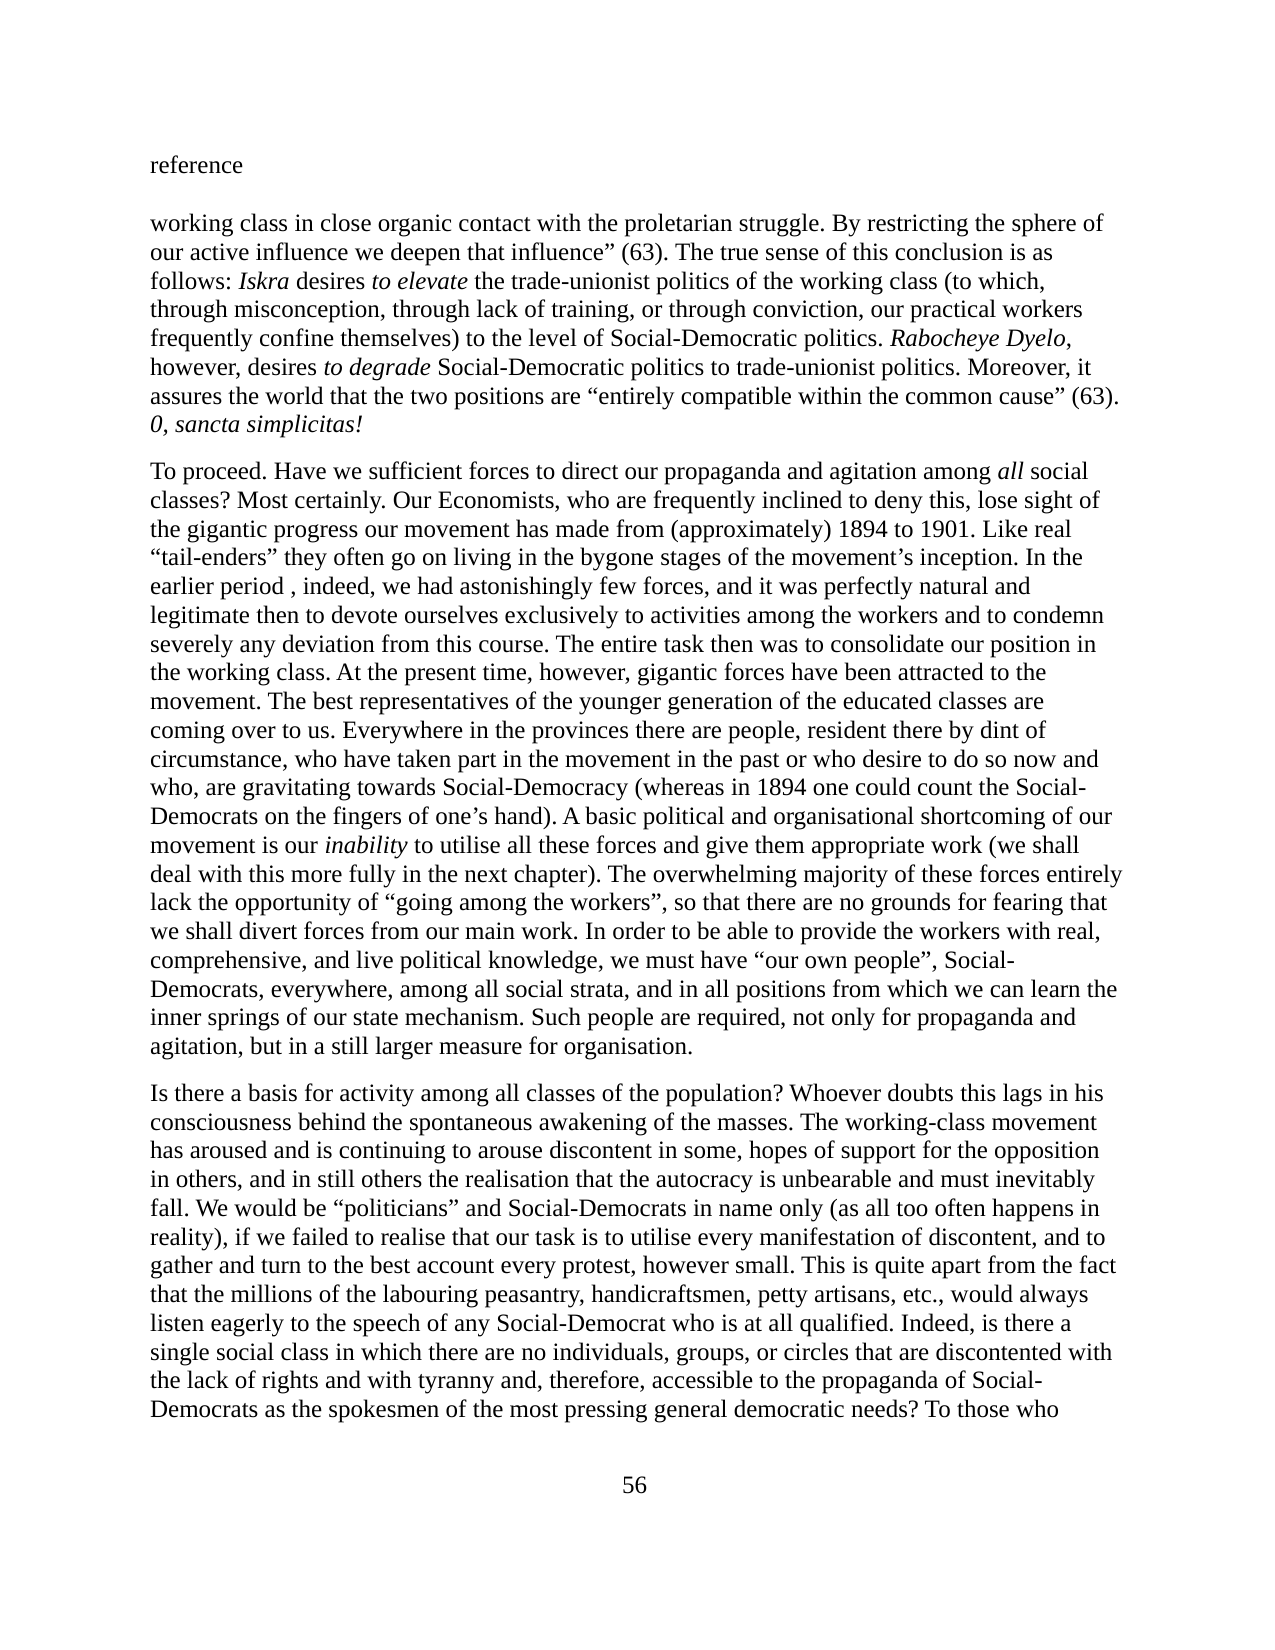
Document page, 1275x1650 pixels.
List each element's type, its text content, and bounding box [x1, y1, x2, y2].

text Is there a basis for activity among all classes of the population? Whoever doubts this lags in his consciousness behind the spontaneous awakening of the masses. The working-class movement has aroused and is continuing to arouse discontent in some, hopes of support for the opposition in others, and in still others the realisation that the autocracy is unbearable and must inevitably fall. We would be “politicians” and Social-Democrats in name only (as all too often happens in reality), if we failed to realise that our task is to utilise every manifestation of discontent, and to gather and turn to the best account every protest, however small. This is quite apart from the fact that the millions of the labouring peasantry, handicraftsmen, petty artisans, etc., would always listen eagerly to the speech of any Social-Democrat who is at all qualified. Indeed, is there a single social class in which there are no individuals, groups, or circles that are discontented with the lack of rights and with tyranny and, therefore, accessible to the propaganda of Social-Democrats as the spokesmen of the most pressing general democratic needs? To those who [150, 1078, 1125, 1423]
text To proceed. Have we sufficient forces to direct our propaganda and agitation among all social classes? Most certainly. Our Economists, who are frequently inclined to deny this, lose sight of the gigantic progress our movement has made from (approximately) 1894 to 1901. Like real “tail-enders” they often go on living in the bygone stages of the movement’s inception. In the earlier period , indeed, we had astonishingly few forces, and it was perfectly natural and legitimate then to devote ourselves exclusively to activities among the workers and to condemn severely any deviation from this course. The entire task then was to consolidate our position in the working class. At the present time, however, gigantic forces have been attracted to the movement. The best representatives of the younger generation of the educated classes are coming over to us. Everywhere in the provinces there are people, resident there by dint of circumstance, who have taken part in the movement in the past or who desire to do so now and who, are gravitating towards Social-Democracy (whereas in 1894 one could count the Social-Democrats on the fingers of one’s hand). A basic political and organisational shortcoming of our movement is our inability to utilise all these forces and give them appropriate work (we shall deal with this more fully in the next chapter). The overwhelming majority of these forces entirely lack the opportunity of “going among the workers”, so that there are no grounds for fearing that we shall divert forces from our main work. In order to be able to provide the workers with real, comprehensive, and live political knowledge, we must have “our own people”, Social-Democrats, everywhere, among all social strata, and in all positions from which we can learn the inner springs of our state mechanism. Such people are required, not only for propaganda and agitation, but in a still larger measure for organisation. [150, 456, 1125, 1060]
text working class in close organic contact with the proletarian struggle. By restricting the sphere of our active influence we deepen that influence” (63). The true sense of this conclusion is as follows: Iskra desires to elevate the trade-unionist politics of the working class (to which, through misconception, through lack of training, or through conviction, our practical workers frequently confine themselves) to the level of Social-Democratic politics. Rabocheye Dyelo, however, desires to degrade Social-Democratic politics to trade-unionist politics. Moreover, it assures the world that the two positions are “entirely compatible within the common cause” (63). 0, sancta simplicitas! [150, 208, 1125, 438]
